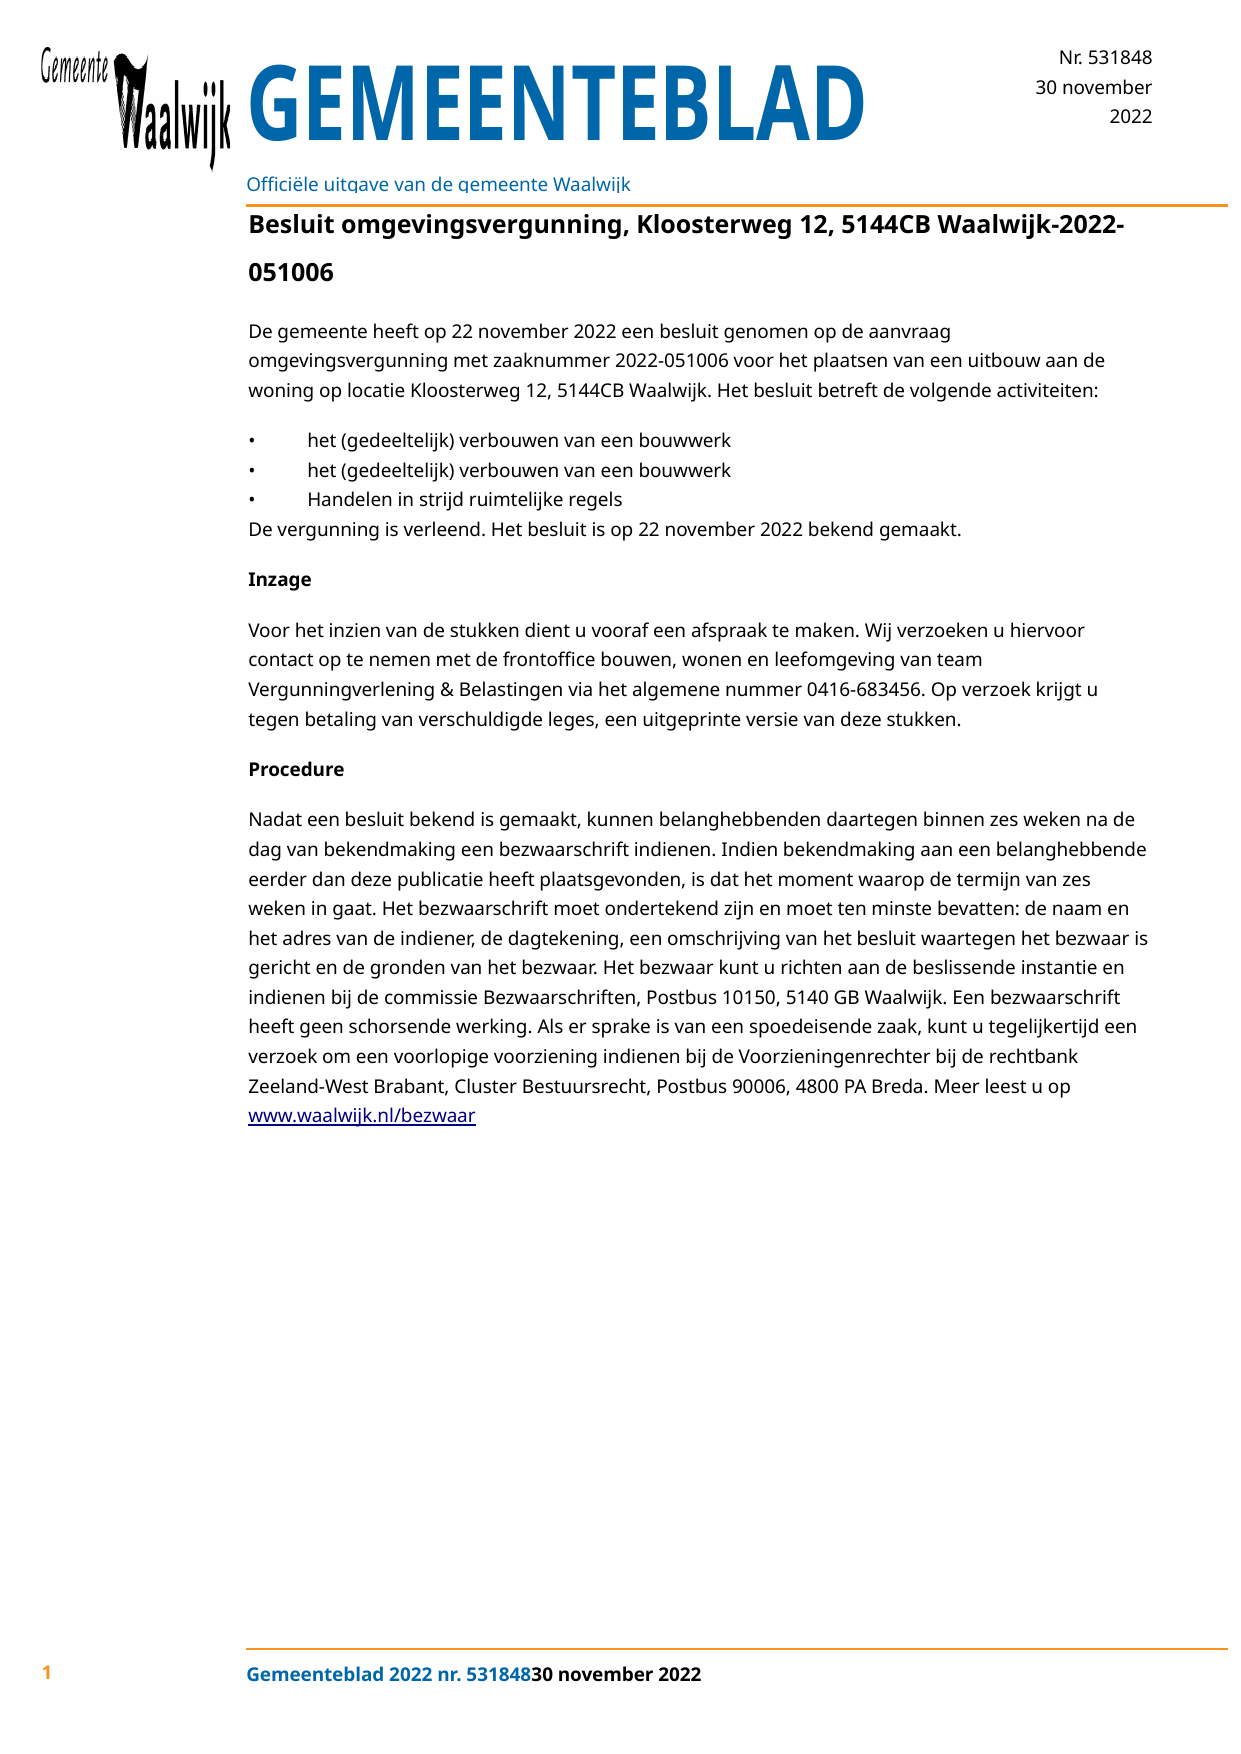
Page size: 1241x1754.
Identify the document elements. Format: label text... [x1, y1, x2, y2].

list Handelen in strijd ruimtelijke regels [248, 487, 1152, 512]
text Nadat een besluit bekend is gemaakt, kunnen belanghebbenden daartegen binnen zes weken na de dag van bekendmaking een bezwaarschrift indienen. Indien bekendmaking aan een belanghebbende eerder dan deze publicatie heeft plaatsgevonden, is dat het moment waarop de termijn van zes weken in gaat. Het bezwaarschrift moet ondertekend zijn en moet ten minste bevatten: de naam en het adres van de indiener, de dagtekening, een omschrijving van het besluit waartegen het bezwaar is gericht en de gronden van het bezwaar. Het bezwaar kunt u richten aan de beslissende instantie en indienen bij de commissie Bezwaarschriften, Postbus 10150, 5140 GB Waalwijk. Een bezwaarschrift heeft geen schorsende werking. Als er sprake is van een spoedeisende zaak, kunt u tegelijkertijd een verzoek om een voorlopige voorziening indienen bij de Voorzieningenrechter bij de rechtbank Zeeland-West Brabant, Cluster Bestuursrecht, Postbus 90006, 4800 PA Breda. Meer leest u op www.waalwijk.nl/bezwaar [248, 807, 1152, 1128]
text De gemeente heeft op 22 november 2022 een besluit genomen op de aanvraag omgevingsvergunning met zaaknummer 2022-051006 voor het plaatsen van een uitbouw aan de woning op locatie Kloosterweg 12, 5144CB Waalwijk. Het besluit betreft de volgende activiteiten: [248, 318, 1152, 403]
text Inzage [248, 567, 1152, 592]
list het (gedeeltelijk) verbouwen van een bouwwerk [248, 457, 1152, 483]
text Voor het inzien van de stukken dient u vooraf een afspraak te maken. Wij verzoeken u hiervoor contact op te nemen met de frontoffice bouwen, wonen en leefomgeving van team Vergunningverlening & Belastingen via het algemene nummer 0416-683456. Op verzoek krijgt u tegen betaling van verschuldigde leges, een uitgeprinte versie van deze stukken. [248, 617, 1152, 732]
text Procedure [248, 756, 1152, 782]
text Besluit omgevingsvergunning, Kloosterweg 12, 5144CB Waalwijk-2022-051006 [248, 207, 1152, 288]
picture [41, 47, 231, 172]
text De vergunning is verleend. Het besluit is op 22 november 2022 bekend gemaakt. [248, 516, 1152, 542]
list het (gedeeltelijk) verbouwen van een bouwwerk [248, 427, 1152, 453]
